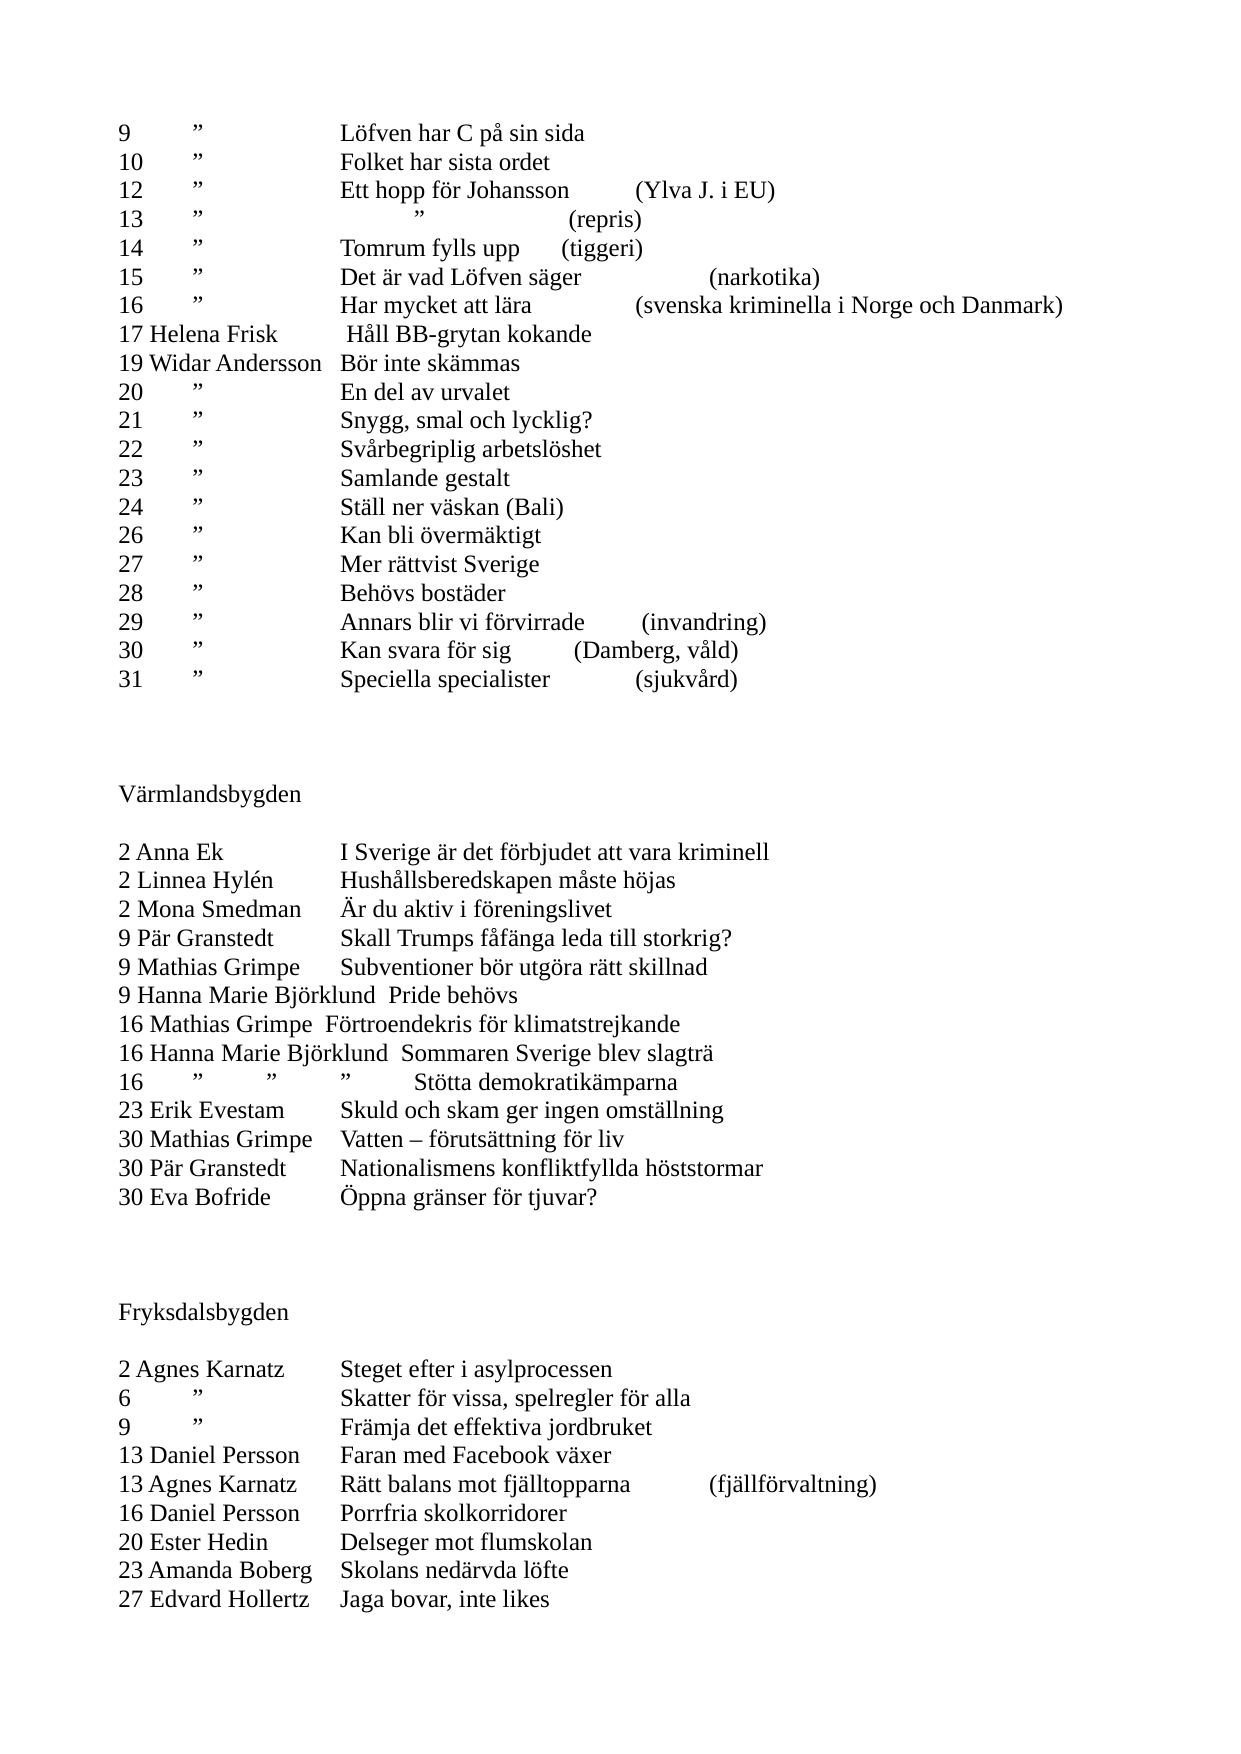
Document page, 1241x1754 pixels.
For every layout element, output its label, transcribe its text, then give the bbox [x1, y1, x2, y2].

text 16 Mathias Grimpe Förtroendekris för klimatstrejkande [118, 1009, 1122, 1038]
text 16 Daniel Persson Porrfria skolkorridorer [118, 1498, 1122, 1527]
text 13 Agnes Karnatz Rätt balans mot fjälltopparna (fjällförvaltning) [118, 1469, 1122, 1498]
text 23 Amanda Boberg Skolans nedärvda löfte [118, 1556, 1122, 1584]
text 16 ” Har mycket att lära (svenska kriminella i Norge och Danmark) [118, 291, 1122, 319]
text 30 ” Kan svara för sig (Damberg, våld) [118, 636, 1122, 664]
text 31 ” Speciella specialister (sjukvård) [118, 664, 1122, 693]
text 15 ” Det är vad Löfven säger (narkotika) [118, 262, 1122, 291]
text 9 Mathias Grimpe Subventioner bör utgöra rätt skillnad [118, 952, 1122, 981]
text 28 ” Behövs bostäder [118, 578, 1122, 607]
text 10 ” Folket har sista ordet [118, 147, 1122, 176]
text 2 Mona Smedman Är du aktiv i föreningslivet [118, 894, 1122, 923]
text 9 Pär Granstedt Skall Trumps fåfänga leda till storkrig? [118, 923, 1122, 952]
text 6 ” Skatter för vissa, spelregler för alla [118, 1383, 1122, 1412]
text 20 Ester Hedin Delseger mot flumskolan [118, 1527, 1122, 1556]
text 20 ” En del av urvalet [118, 377, 1122, 406]
text Fryksdalsbygden [118, 1297, 1122, 1326]
text 30 Pär Granstedt Nationalismens konfliktfyllda höststormar [118, 1153, 1122, 1182]
text 13 ” ” (repris) [118, 204, 1122, 233]
text 2 Agnes Karnatz Steget efter i asylprocessen [118, 1354, 1122, 1383]
text 27 ” Mer rättvist Sverige [118, 549, 1122, 578]
text 2 Anna Ek I Sverige är det förbjudet att vara kriminell [118, 837, 1122, 866]
text 9 ” Löfven har C på sin sida [118, 118, 1122, 147]
text 13 Daniel Persson Faran med Facebook växer [118, 1441, 1122, 1469]
text 23 ” Samlande gestalt [118, 463, 1122, 492]
text 24 ” Ställ ner väskan (Bali) [118, 492, 1122, 521]
text 2 Linnea Hylén Hushållsberedskapen måste höjas [118, 866, 1122, 894]
text 16 ” ” ” Stötta demokratikämparna [118, 1067, 1122, 1096]
text 12 ” Ett hopp för Johansson (Ylva J. i EU) [118, 176, 1122, 204]
text 26 ” Kan bli övermäktigt [118, 521, 1122, 549]
text 30 Eva Bofride Öppna gränser för tjuvar? [118, 1182, 1122, 1211]
text 21 ” Snygg, smal och lycklig? [118, 406, 1122, 434]
text Värmlandsbygden [118, 779, 1122, 808]
text 17 Helena Frisk Håll BB-grytan kokande [118, 319, 1122, 348]
text 27 Edvard Hollertz Jaga bovar, inte likes [118, 1584, 1122, 1613]
text 16 Hanna Marie Björklund Sommaren Sverige blev slagträ [118, 1038, 1122, 1067]
text 19 Widar Andersson Bör inte skämmas [118, 348, 1122, 377]
text 9 ” Främja det effektiva jordbruket [118, 1412, 1122, 1441]
text 30 Mathias Grimpe Vatten – förutsättning för liv [118, 1124, 1122, 1153]
text 23 Erik Evestam Skuld och skam ger ingen omställning [118, 1096, 1122, 1124]
text 14 ” Tomrum fylls upp (tiggeri) [118, 233, 1122, 262]
text 22 ” Svårbegriplig arbetslöshet [118, 434, 1122, 463]
text 29 ” Annars blir vi förvirrade (invandring) [118, 607, 1122, 636]
text 9 Hanna Marie Björklund Pride behövs [118, 981, 1122, 1009]
